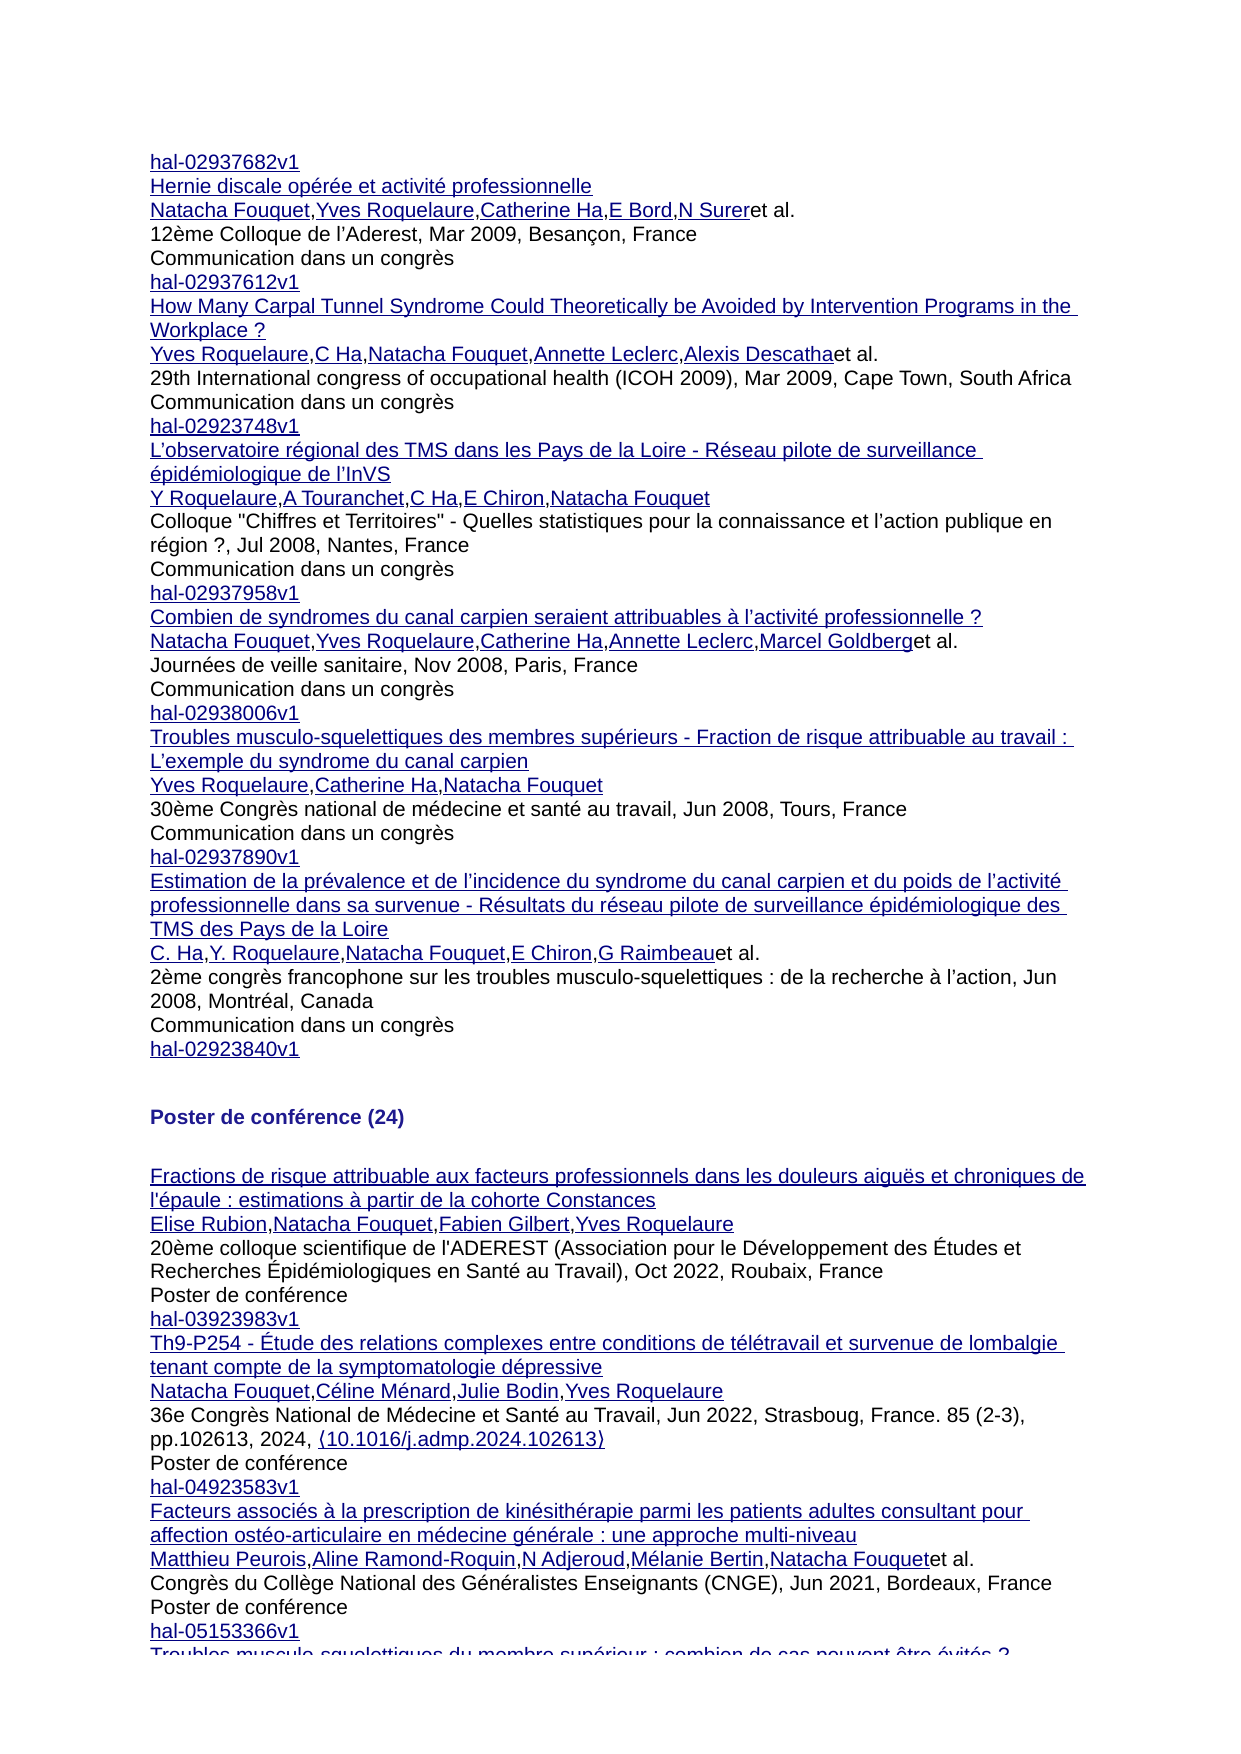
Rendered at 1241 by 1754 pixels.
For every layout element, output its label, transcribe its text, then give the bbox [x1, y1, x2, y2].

table_cell How Many Carpal Tunnel Syndrome Could Theoretically be Avoided by Intervention Programs in the Workplace ? Yves Roquelaure,C Ha,Natacha Fouquet,Annette Leclerc,Alexis Descathaet al. 29th International congress of occupational health (ICOH 2009), Mar 2009, Cape Town, South Africa Communication dans un congrès hal-02923748v1 [150, 294, 1090, 437]
table_cell L’observatoire régional des TMS dans les Pays de la Loire - Réseau pilote de surveillance épidémiologique de l’InVS Y Roquelaure,A Touranchet,C Ha,E Chiron,Natacha Fouquet Colloque "Chiffres et Territoires" - Quelles statistiques pour la connaissance et l’action publique en région ?, Jul 2008, Nantes, France Communication dans un congrès hal-02937958v1 [150, 438, 1090, 605]
table_cell Troubles musculo-squelettiques des membres supérieurs - Fraction de risque attribuable au travail : L’exemple du syndrome du canal carpien Yves Roquelaure,Catherine Ha,Natacha Fouquet 30ème Congrès national de médecine et santé au travail, Jun 2008, Tours, France Communication dans un congrès hal-02937890v1 [150, 725, 1090, 869]
table_cell Hernie discale opérée et activité professionnelle Natacha Fouquet,Yves Roquelaure,Catherine Ha,E Bord,N Sureret al. 12ème Colloque de l’Aderest, Mar 2009, Besançon, France Communication dans un congrès hal-02937612v1 [150, 174, 1090, 294]
table_cell Facteurs associés à la prescription de kinésithérapie parmi les patients adultes consultant pour affection ostéo-articulaire en médecine générale : une approche multi-niveau Matthieu Peurois,Aline Ramond-Roquin,N Adjeroud,Mélanie Bertin,Natacha Fouquetet al. Congrès du Collège National des Généralistes Enseignants (CNGE), Jun 2021, Bordeaux, France Poster de conférence hal-05153366v1 [150, 1499, 1090, 1643]
table_header Fractions de risque attribuable aux facteurs professionnels dans les douleurs aiguës et chroniques de l'épaule : estimations à partir de la cohorte Constances Elise Rubion,Natacha Fouquet,Fabien Gilbert,Yves Roquelaure 20ème colloque scientifique de l'ADEREST (Association pour le Développement des Études et Recherches Épidémiologiques en Santé au Travail), Oct 2022, Roubaix, France Poster de conférence hal-03923983v1 [150, 1164, 1090, 1331]
table_cell Estimation de la prévalence et de l’incidence du syndrome du canal carpien et du poids de l’activité professionnelle dans sa survenue - Résultats du réseau pilote de surveillance épidémiologique des TMS des Pays de la Loire C. Ha,Y. Roquelaure,Natacha Fouquet,E Chiron,G Raimbeauet al. 2ème congrès francophone sur les troubles musculo-squelettiques : de la recherche à l’action, Jun 2008, Montréal, Canada Communication dans un congrès hal-02923840v1 [150, 869, 1090, 1060]
table_cell Troubles musculo-squelettiques du membre supérieur : combien de cas peuvent être évités ? Estimations à partir de la cohorte Cosali pour la région des Pays de la Loire Aboubakari Nambiema,Julie Bodin,Natacha Fouquet,S. Bertrais,A. Aublet-Cuvelieret al. 19ème colloque de l’ADEREST Association pour le Développement des Études et Recherches Épidémiologiques en Santé Travail, Nov 2019, Toulouse, France. 81 (1), pp.83, 2020, ⟨10.1016/j.admp.2019.12.056⟩ Poster de conférence hal-02617488v1 [150, 1643, 1090, 1655]
table_cell hal-02937682v1 [150, 150, 1090, 174]
subtitle Poster de conférence (24) [150, 1105, 1090, 1129]
table_cell Combien de syndromes du canal carpien seraient attribuables à l’activité professionnelle ? Natacha Fouquet,Yves Roquelaure,Catherine Ha,Annette Leclerc,Marcel Goldberget al. Journées de veille sanitaire, Nov 2008, Paris, France Communication dans un congrès hal-02938006v1 [150, 605, 1090, 725]
table_cell Th9-P254 - Étude des relations complexes entre conditions de télétravail et survenue de lombalgie tenant compte de la symptomatologie dépressive Natacha Fouquet,Céline Ménard,Julie Bodin,Yves Roquelaure 36e Congrès National de Médecine et Santé au Travail, Jun 2022, Strasboug, France. 85 (2-3), pp.102613, 2024, ⟨10.1016/j.admp.2024.102613⟩ Poster de conférence hal-04923583v1 [150, 1331, 1090, 1499]
